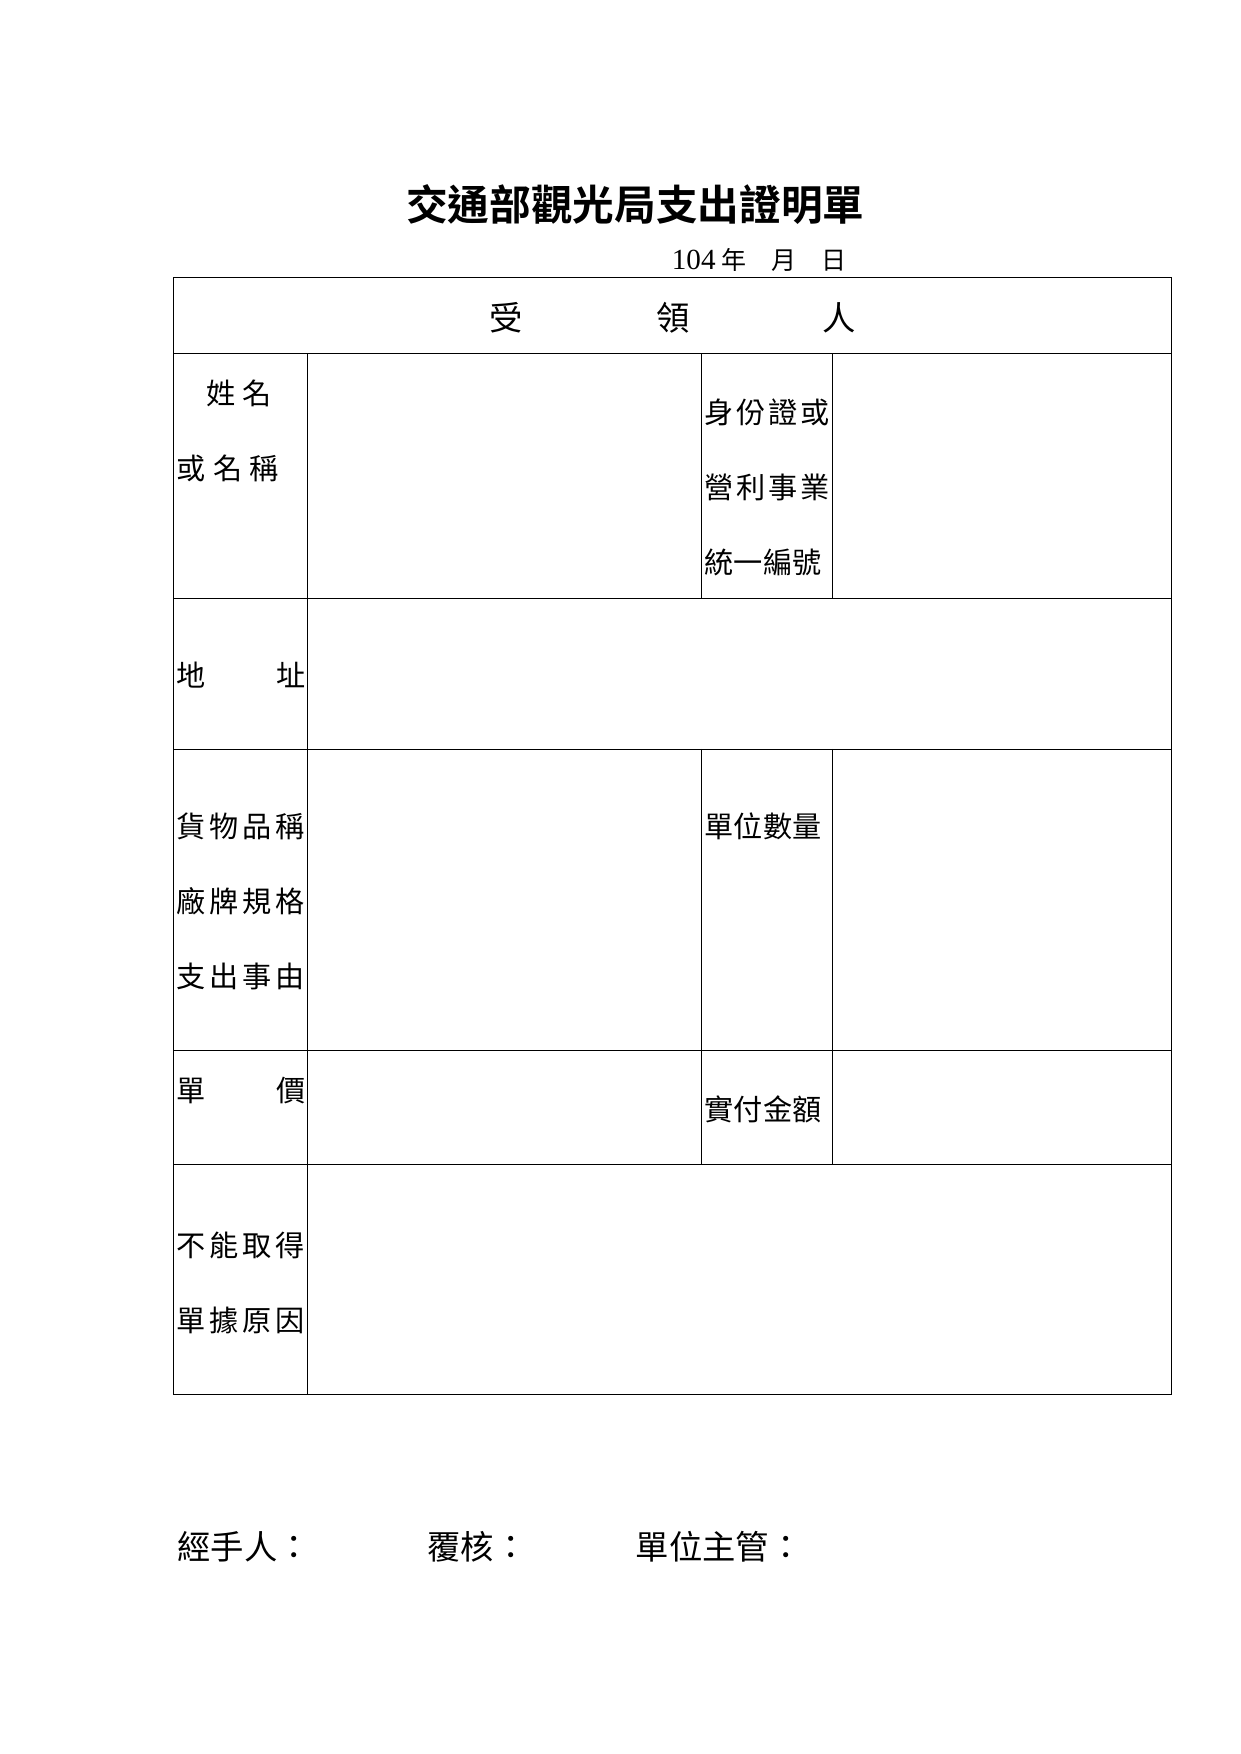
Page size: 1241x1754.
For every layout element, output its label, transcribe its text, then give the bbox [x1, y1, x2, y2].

table_cell 身份證或營利事業統一編號 [702, 354, 832, 598]
table_cell [833, 354, 1171, 598]
table_cell 單價 [174, 1051, 307, 1163]
table_cell 姓 名 或 名 稱 [174, 354, 307, 598]
table_cell 實付金額 [702, 1051, 832, 1163]
table_cell 不能取得 單據原因 [174, 1165, 307, 1394]
table_cell [833, 1051, 1171, 1163]
table_cell 地 址 [174, 599, 307, 749]
table_cell 貨物品稱廠牌規格支出事由 [174, 750, 307, 1050]
text 104年 月 日 [177, 239, 1092, 277]
table_cell [308, 1051, 701, 1163]
table_cell [833, 750, 1171, 1050]
table_cell [308, 354, 701, 598]
text 交通部觀光局支出證明單 [177, 164, 1092, 239]
table_cell [308, 599, 1171, 749]
table_cell 單位數量 [702, 750, 832, 1050]
table_cell [308, 1165, 1171, 1394]
table_header 受 領 人 [174, 278, 1171, 353]
table_cell [308, 750, 701, 1050]
text 經手人： 覆核： 單位主管： [177, 1507, 1092, 1582]
